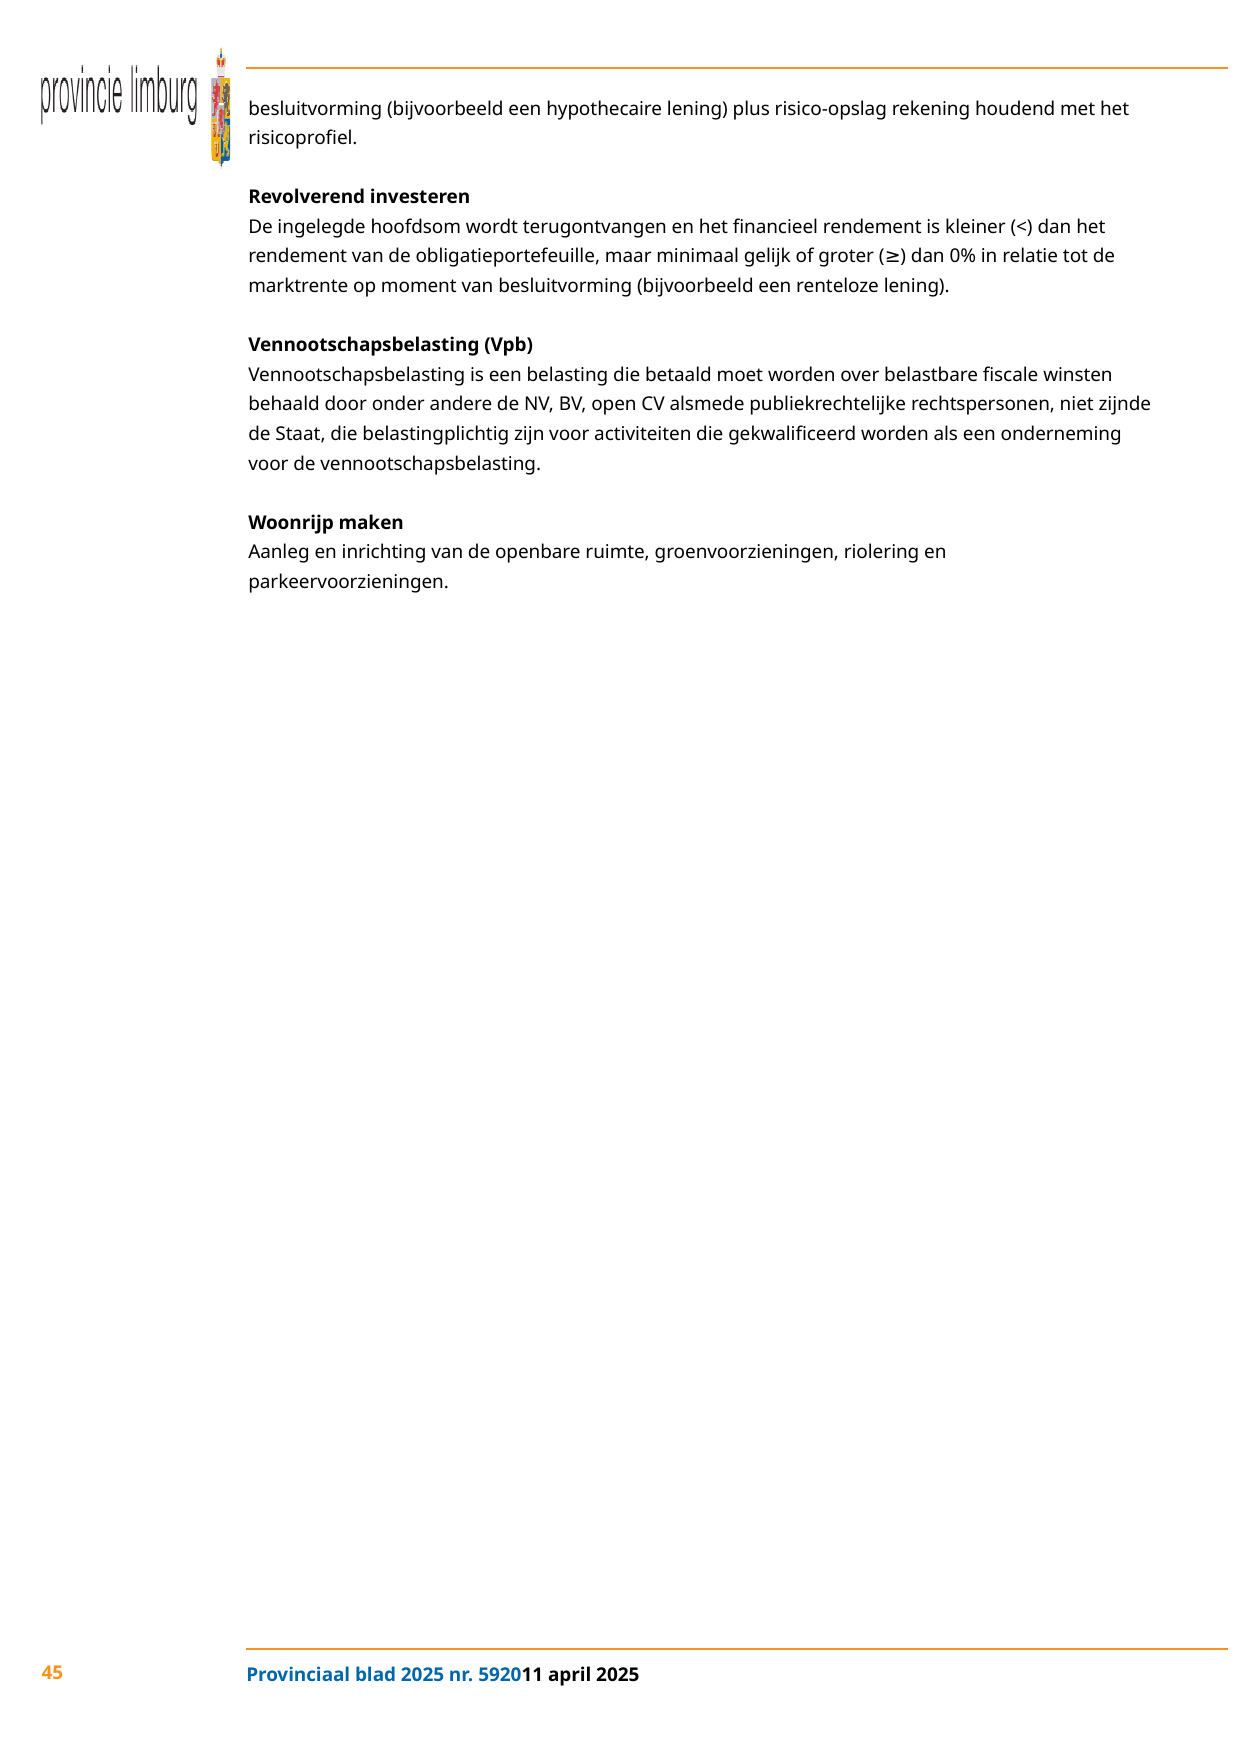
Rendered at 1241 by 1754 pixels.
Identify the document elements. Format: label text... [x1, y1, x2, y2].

text besluitvorming (bijvoorbeeld een hypothecaire lening) plus risico-opslag rekening houdend met het risicoprofiel. [248, 95, 1152, 150]
picture [41, 47, 231, 172]
text Revolverend investeren [248, 183, 1152, 209]
text Vennootschapsbelasting (Vpb) [248, 331, 1152, 357]
text Vennootschapsbelasting is een belasting die betaald moet worden over belastbare fiscale winsten behaald door onder andere de NV, BV, open CV alsmede publiekrechtelijke rechtspersonen, niet zijnde de Staat, die belastingplichtig zijn voor activiteiten die gekwalificeerd worden als een onderneming voor de vennootschapsbelasting. [248, 361, 1152, 476]
text Woonrijp maken [248, 509, 1152, 535]
text De ingelegde hoofdsom wordt terugontvangen en het financieel rendement is kleiner (<) dan het rendement van de obligatieportefeuille, maar minimaal gelijk of groter (≥) dan 0% in relatie tot de marktrente op moment van besluitvorming (bijvoorbeeld een renteloze lening). [248, 213, 1152, 298]
text Aanleg en inrichting van de openbare ruimte, groenvoorzieningen, riolering en parkeervoorzieningen. [248, 538, 1152, 594]
